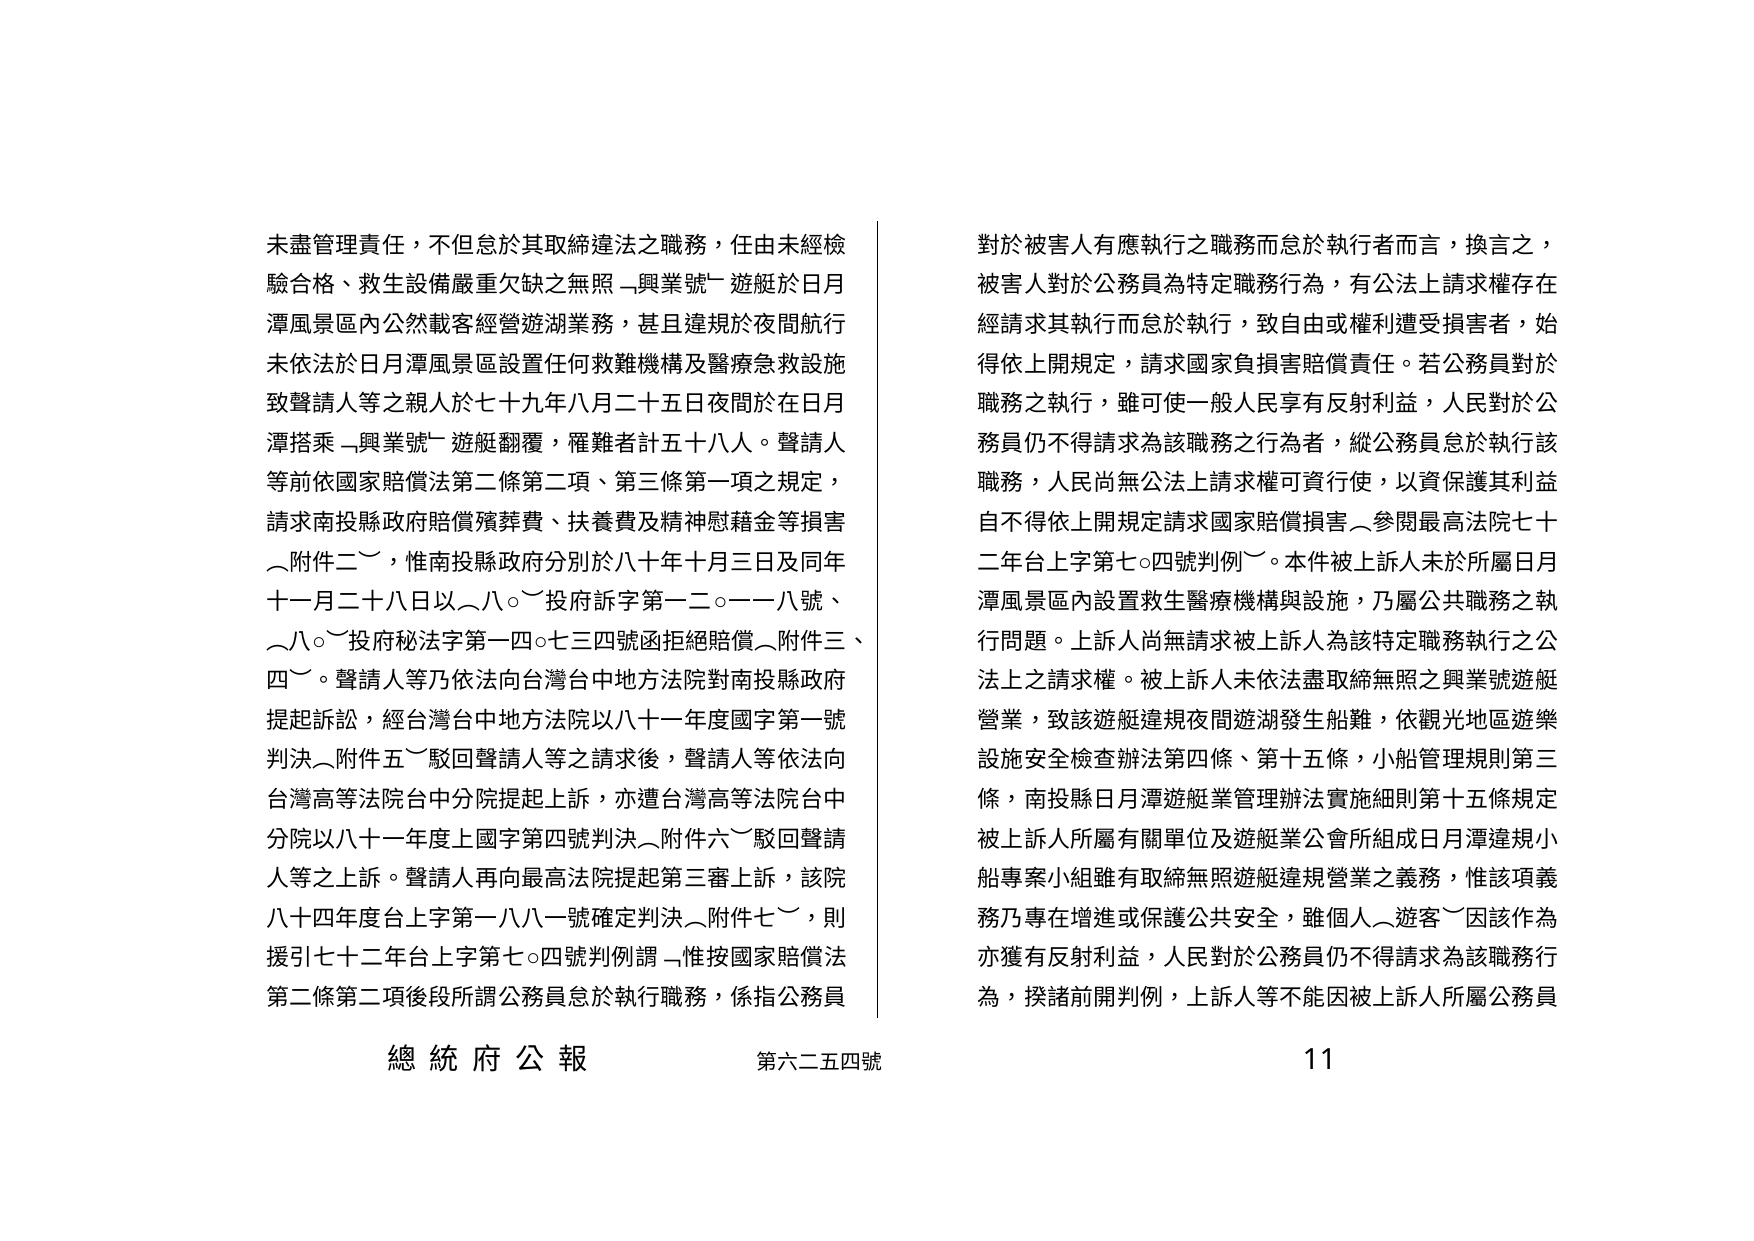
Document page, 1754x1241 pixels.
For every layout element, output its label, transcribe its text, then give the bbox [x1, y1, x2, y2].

text 聲請人等為台灣殼牌股份有限公司︵以下簡稱﹁殼牌公司﹂︶員工及眷屬之親人，民國︵下同︶七十九年間，殼牌公司為舉辦員工旅遊活動與亞聯旅行社訂立旅行合約，由亞聯旅行社為殼牌公司員工及眷屬承辦七十九年八月二十五日至二十六日兩天一夜﹁日月潭之旅﹂旅遊活動。然前開旅遊所在地之南投縣政府就其所管理之日月潭風景區未盡管理責任，不但怠於其取締違法之職務，任由未經檢驗合格、救生設備嚴重欠缺之無照﹁興業號﹂遊艇於日月潭風景區內公然載客經營遊湖業務，甚且違規於夜間航行；未依法於日月潭風景區設置任何救難機構及醫療急救設施，致聲請人等之親人於七十九年八月二十五日夜間於在日月潭搭乘﹁興業號﹂遊艇翻覆，罹難者計五十八人。聲請人等前依國家賠償法第二條第二項、第三條第一項之規定，請求南投縣政府賠償殯葬費、扶養費及精神慰藉金等損害︵附件二︶，惟南投縣政府分別於八十年十月三日及同年十一月二十八日以︵八○︶投府訴字第一二○一一八號、︵八○︶投府秘法字第一四○七三四號函拒絕賠償︵附件三、四︶。聲請人等乃依法向台灣台中地方法院對南投縣政府提起訴訟，經台灣台中地方法院以八十一年度國字第一號判決︵附件五︶駁回聲請人等之請求後，聲請人等依法向台灣高等法院台中分院提起上訴，亦遭台灣高等法院台中分院以八十一年度上國字第四號判決︵附件六︶駁回聲請人等之上訴。聲請人再向最高法院提起第三審上訴，該院八十四年度台上字第一八八一號確定判決︵附件七︶，則援引七十二年台上字第七○四號判例謂﹁惟按國家賠償法第二條第二項後段所謂公務員怠於執行職務，係指公務員對於被害人有應執行之職務而怠於執行者而言，換言之，被害人對於公務員為特定職務行為，有公法上請求權存在，經請求其執行而怠於執行，致自由或權利遭受損害者，始得依上開規定，請求國家負損害賠償責任。若公務員對於職務之執行，雖可使一般人民享有反射利益，人民對於公務員仍不得請求為該職務之行為者，縱公務員怠於執行該職務，人民尚無公法上請求權可資行使，以資保護其利益，自不得依上開規定請求國家賠償損害︵參閱最高法院七十二年台上字第七○四號判例︶。本件被上訴人未於所屬日月潭風景區內設置救生醫療機構與設施，乃屬公共職務之執行問題。上訴人尚無請求被上訴人為該特定職務執行之公法上之請求權。被上訴人未依法盡取締無照之興業號遊艇營業，致該遊艇違規夜間遊湖發生船難，依觀光地區遊樂設施安全檢查辦法第四條、第十五條，小船管理規則第三條，南投縣日月潭遊艇業管理辦法實施細則第十五條規定，被上訴人所屬有關單位及遊艇業公會所組成日月潭違規小船專案小組雖有取締無照遊艇違規營業之義務，惟該項義務乃專在增進或保護公共安全，雖個人︵遊客︶因該作為亦獲有反射利益，人民對於公務員仍不得請求為該職務行為，揆諸前開判例，上訴人等不能因被上訴人所屬公務員怠於執行取締無照興業號遊艇違規營業之職務，使其親人李明珠等五十五人乘船翻覆死亡受損害而請求被上訴人負國家賠償責任﹂等語云云，駁回聲請人等之上訴。按最高法院八十四年度台上字第一八八一號判決據以駁回聲請人等所提上訴之該院七十二年台上字第七○四號判例，牴觸憲法第二十三條規定之法律保留原則而侵害聲請人等受憲法第十六條、第二十四條所保障之訴訟權和國家賠償請求權，亦即廣義的權利保護請求權。 [977, 222, 1559, 1013]
text 聲請人等為台灣殼牌股份有限公司︵以下簡稱﹁殼牌公司﹂︶員工及眷屬之親人，民國︵下同︶七十九年間，殼牌公司為舉辦員工旅遊活動與亞聯旅行社訂立旅行合約，由亞聯旅行社為殼牌公司員工及眷屬承辦七十九年八月二十五日至二十六日兩天一夜﹁日月潭之旅﹂旅遊活動。然前開旅遊所在地之南投縣政府就其所管理之日月潭風景區未盡管理責任，不但怠於其取締違法之職務，任由未經檢驗合格、救生設備嚴重欠缺之無照﹁興業號﹂遊艇於日月潭風景區內公然載客經營遊湖業務，甚且違規於夜間航行；未依法於日月潭風景區設置任何救難機構及醫療急救設施，致聲請人等之親人於七十九年八月二十五日夜間於在日月潭搭乘﹁興業號﹂遊艇翻覆，罹難者計五十八人。聲請人等前依國家賠償法第二條第二項、第三條第一項之規定，請求南投縣政府賠償殯葬費、扶養費及精神慰藉金等損害︵附件二︶，惟南投縣政府分別於八十年十月三日及同年十一月二十八日以︵八○︶投府訴字第一二○一一八號、︵八○︶投府秘法字第一四○七三四號函拒絕賠償︵附件三、四︶。聲請人等乃依法向台灣台中地方法院對南投縣政府提起訴訟，經台灣台中地方法院以八十一年度國字第一號判決︵附件五︶駁回聲請人等之請求後，聲請人等依法向台灣高等法院台中分院提起上訴，亦遭台灣高等法院台中分院以八十一年度上國字第四號判決︵附件六︶駁回聲請人等之上訴。聲請人再向最高法院提起第三審上訴，該院八十四年度台上字第一八八一號確定判決︵附件七︶，則援引七十二年台上字第七○四號判例謂﹁惟按國家賠償法第二條第二項後段所謂公務員怠於執行職務，係指公務員對於被害人有應執行之職務而怠於執行者而言，換言之，被害人對於公務員為特定職務行為，有公法上請求權存在，經請求其執行而怠於執行，致自由或權利遭受損害者，始得依上開規定，請求國家負損害賠償責任。若公務員對於職務之執行，雖可使一般人民享有反射利益，人民對於公務員仍不得請求為該職務之行為者，縱公務員怠於執行該職務，人民尚無公法上請求權可資行使，以資保護其利益，自不得依上開規定請求國家賠償損害︵參閱最高法院七十二年台上字第七○四號判例︶。本件被上訴人未於所屬日月潭風景區內設置救生醫療機構與設施，乃屬公共職務之執行問題。上訴人尚無請求被上訴人為該特定職務執行之公法上之請求權。被上訴人未依法盡取締無照之興業號遊艇營業，致該遊艇違規夜間遊湖發生船難，依觀光地區遊樂設施安全檢查辦法第四條、第十五條，小船管理規則第三條，南投縣日月潭遊艇業管理辦法實施細則第十五條規定，被上訴人所屬有關單位及遊艇業公會所組成日月潭違規小船專案小組雖有取締無照遊艇違規營業之義務，惟該項義務乃專在增進或保護公共安全，雖個人︵遊客︶因該作為亦獲有反射利益，人民對於公務員仍不得請求為該職務行為，揆諸前開判例，上訴人等不能因被上訴人所屬公務員怠於執行取締無照興業號遊艇違規營業之職務，使其親人李明珠等五十五人乘船翻覆死亡受損害而請求被上訴人負國家賠償責任﹂等語云云，駁回聲請人等之上訴。按最高法院八十四年度台上字第一八八一號判決據以駁回聲請人等所提上訴之該院七十二年台上字第七○四號判例，牴觸憲法第二十三條規定之法律保留原則而侵害聲請人等受憲法第十六條、第二十四條所保障之訴訟權和國家賠償請求權，亦即廣義的權利保護請求權。 [266, 222, 847, 1013]
